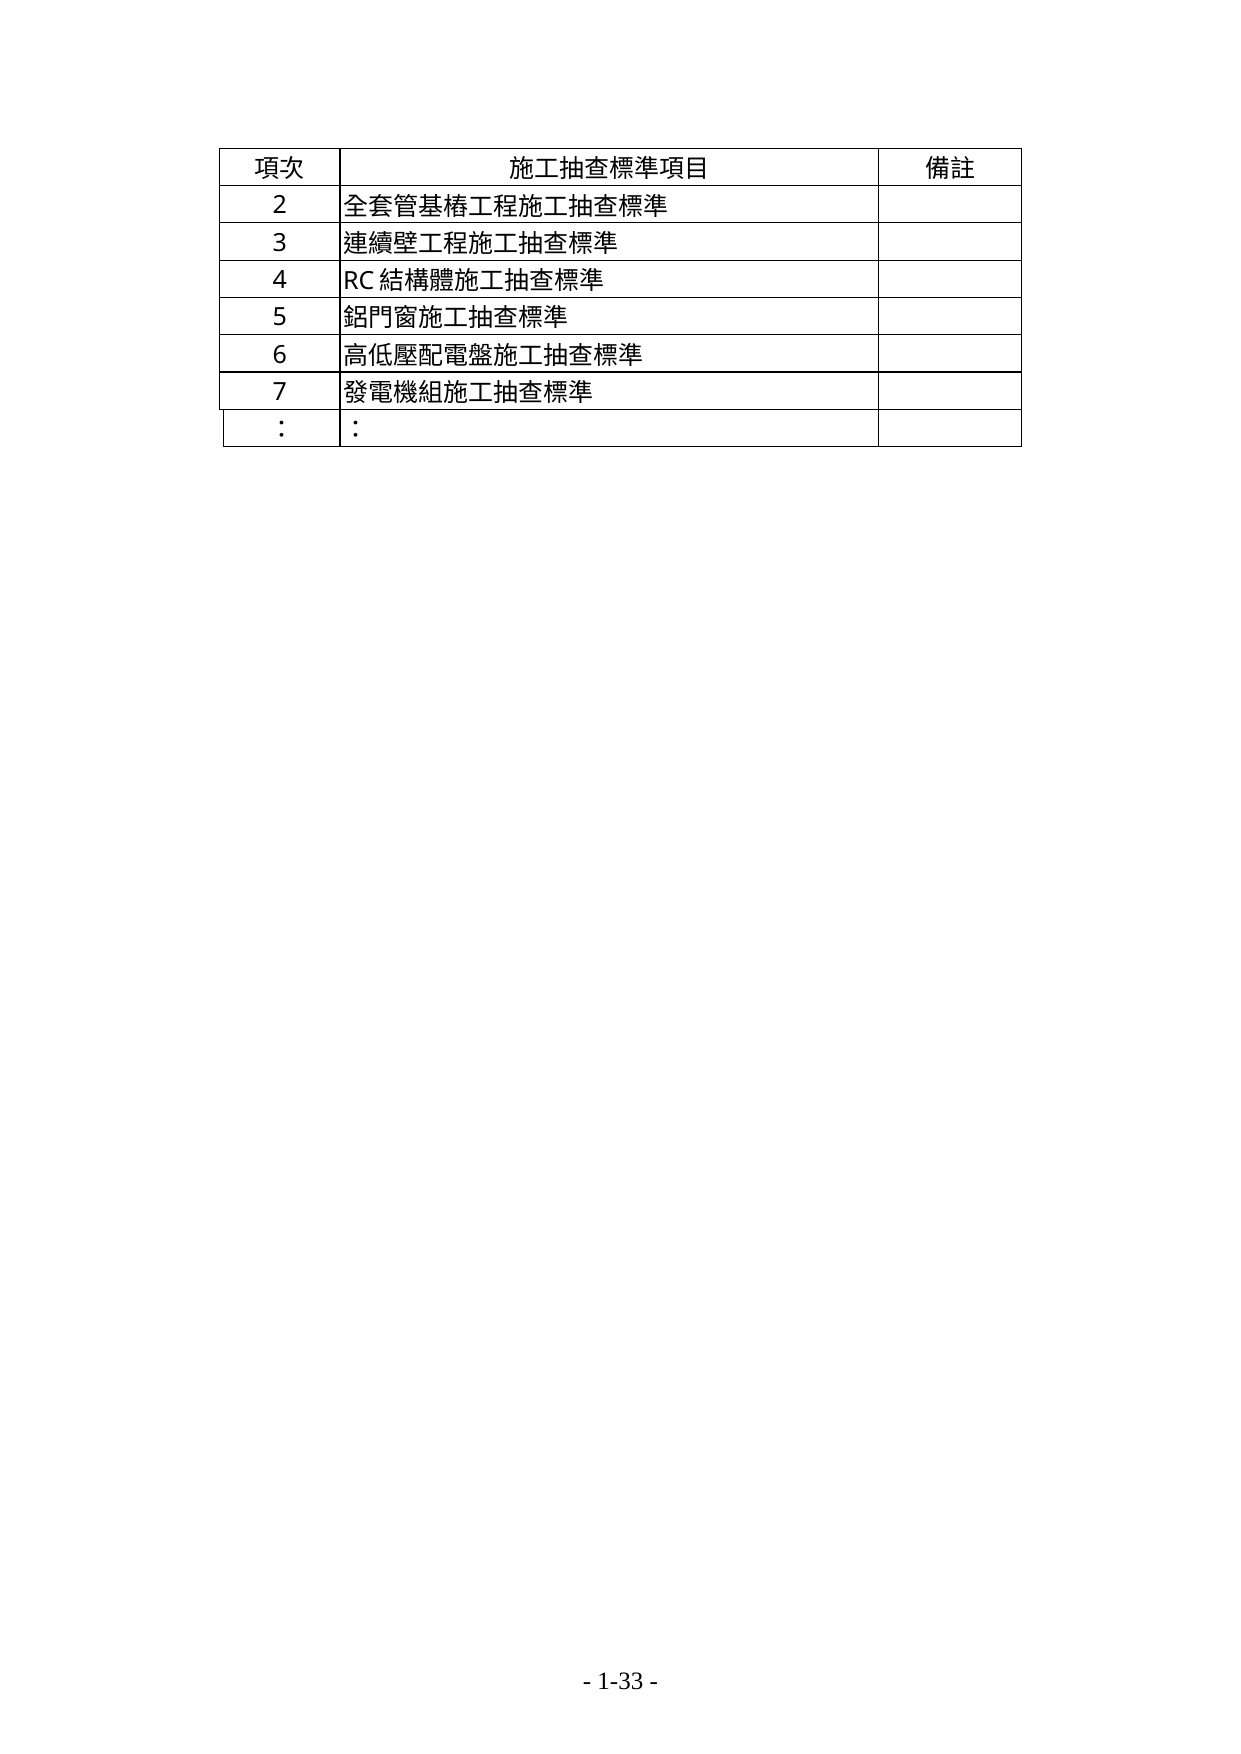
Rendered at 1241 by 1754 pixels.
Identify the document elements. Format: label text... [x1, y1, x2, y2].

table_cell 3 [220, 223, 339, 259]
table_cell 鋁門窗施工抽查標準 [341, 298, 878, 334]
table_cell [879, 261, 1021, 297]
table_cell 6 [220, 335, 339, 371]
table_cell ： [341, 410, 878, 446]
table_cell [879, 335, 1021, 371]
table_cell 發電機組施工抽查標準 [341, 373, 878, 409]
table_cell [879, 298, 1021, 334]
table_cell 5 [220, 298, 339, 334]
table_cell RC結構體施工抽查標準 [341, 261, 878, 297]
table_cell [879, 223, 1021, 259]
table_cell [219, 410, 223, 446]
table_header 備註 [879, 149, 1021, 185]
table_header 施工抽查標準項目 [341, 149, 878, 185]
table_header 項次 [220, 149, 339, 185]
table_cell 連續壁工程施工抽查標準 [341, 223, 878, 259]
table_cell 全套管基樁工程施工抽查標準 [341, 186, 878, 222]
table_cell 4 [220, 261, 339, 297]
table_cell [879, 186, 1021, 222]
table_cell 高低壓配電盤施工抽查標準 [341, 335, 878, 371]
table_cell 2 [220, 186, 339, 222]
table_cell [879, 410, 1021, 446]
table_cell [879, 373, 1021, 409]
table_cell ： [224, 410, 339, 446]
table_cell 7 [220, 373, 339, 409]
